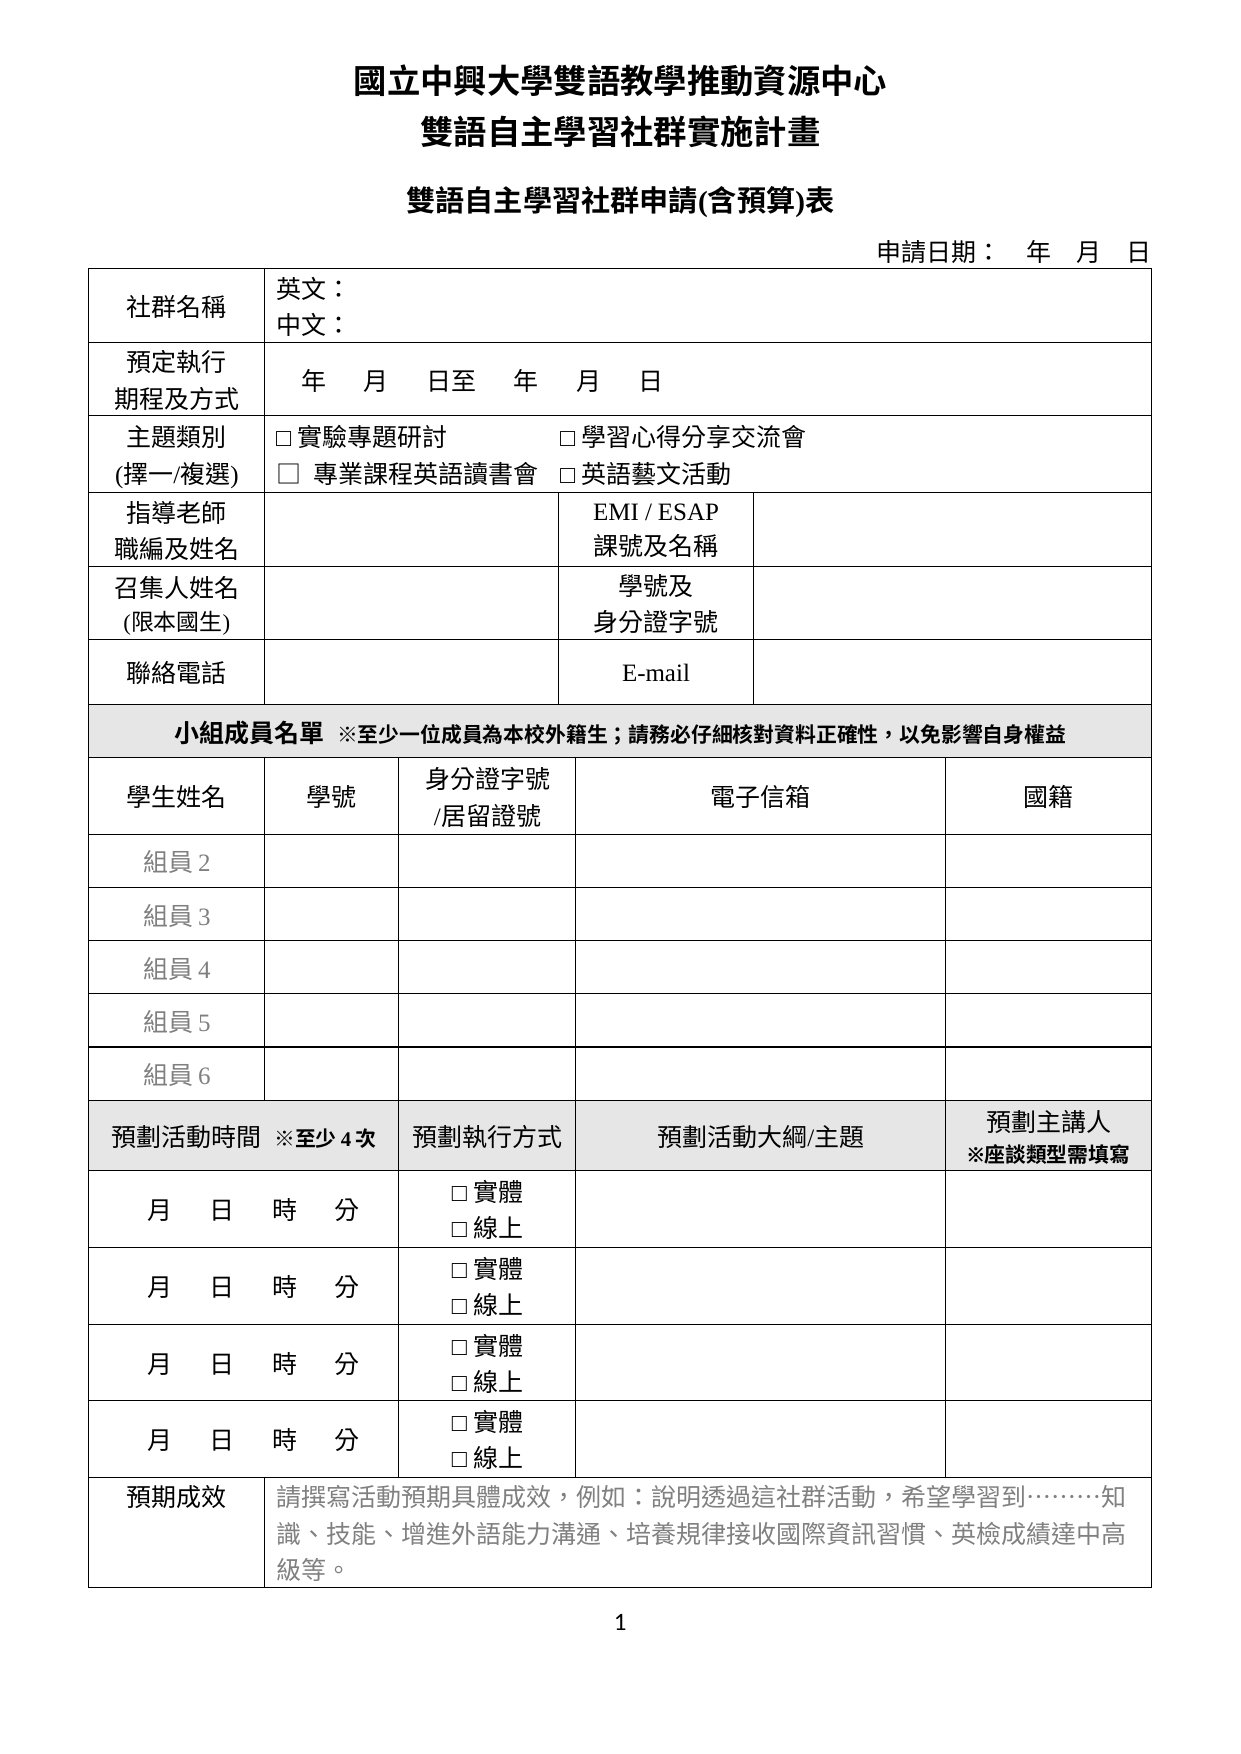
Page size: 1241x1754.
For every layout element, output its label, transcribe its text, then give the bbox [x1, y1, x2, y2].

table_cell □ 學習心得分享交流會 □ 英語藝文活動 [558, 416, 1151, 492]
table_cell [576, 1048, 945, 1099]
table_cell 組員4 [89, 941, 264, 993]
table_cell [946, 941, 1151, 993]
table_cell 組員5 [89, 994, 264, 1046]
table_cell 組員3 [89, 888, 264, 940]
table_cell [265, 888, 398, 940]
table_header 英文： 中文： [265, 269, 1151, 342]
table_cell 國籍 [946, 758, 1151, 834]
table_cell [946, 835, 1151, 887]
table_cell 預劃活動時間 ※至少4次 [89, 1101, 398, 1170]
table_cell □ 實體 □ 線上 [399, 1325, 575, 1400]
table_cell 月 日 時 分 [89, 1171, 398, 1247]
table_cell 學生姓名 [89, 758, 264, 834]
table_cell [265, 994, 398, 1046]
table_cell 預期成效 [89, 1478, 264, 1587]
table_cell [265, 835, 398, 887]
table_cell [576, 1248, 945, 1323]
table_cell [265, 567, 558, 639]
table_cell 預定執行 期程及方式 [89, 343, 264, 415]
table_cell [754, 567, 1151, 639]
text 申請日期： 年 月 日 [89, 232, 1152, 268]
table_cell [946, 1171, 1151, 1247]
table_cell [265, 1048, 398, 1099]
table_cell 指導老師 職編及姓名 [89, 493, 264, 566]
table_cell 學號及 身分證字號 [559, 567, 753, 639]
table_cell [265, 640, 558, 704]
table_cell 學號 [265, 758, 398, 834]
table_cell 月 日 時 分 [89, 1325, 398, 1400]
table_cell E-mail [559, 640, 753, 704]
table_cell [946, 994, 1151, 1046]
table_cell 電子信箱 [576, 758, 945, 834]
table_cell [576, 994, 945, 1046]
table_cell [576, 888, 945, 940]
table_cell [576, 1325, 945, 1400]
table_cell 組員6 [89, 1048, 264, 1099]
table_cell [399, 994, 575, 1046]
table_cell [399, 835, 575, 887]
table_cell [946, 1248, 1151, 1323]
table_cell 小組成員名單 ※至少一位成員為本校外籍生；請務必仔細核對資料正確性，以免影響自身權益 [89, 705, 1151, 757]
table_cell 請撰寫活動預期具體成效，例如：說明透過這社群活動，希望學習到………知識、技能、增進外語能力溝通、培養規律接收國際資訊習慣、英檢成績達中高級等。 [265, 1478, 1151, 1587]
table_cell 月 日 時 分 [89, 1248, 398, 1323]
table_cell 月 日 時 分 [89, 1401, 398, 1477]
table_cell □ 實體 □ 線上 [399, 1248, 575, 1323]
text 雙語自主學習社群申請(含預算)表 [89, 177, 1152, 219]
table_cell 預劃執行方式 [399, 1101, 575, 1170]
table_cell [265, 493, 558, 566]
table_cell □ 實體 □ 線上 [399, 1401, 575, 1477]
table_cell 身分證字號 /居留證號 [399, 758, 575, 834]
table_cell 主題類別 (擇一/複選) [89, 416, 264, 492]
table_cell [576, 835, 945, 887]
table_cell [576, 1401, 945, 1477]
table_cell [946, 1325, 1151, 1400]
table_cell 預劃活動大綱/主題 [576, 1101, 945, 1170]
table_cell [265, 941, 398, 993]
table_header 社群名稱 [89, 269, 264, 342]
table_cell [946, 1401, 1151, 1477]
table_cell 聯絡電話 [89, 640, 264, 704]
table_cell □ 實體 □ 線上 [399, 1171, 575, 1247]
table_cell 年 月 日至 年 月 日 [265, 343, 1151, 415]
table_cell [399, 1048, 575, 1099]
table_cell EMI / ESAP 課號及名稱 [559, 493, 753, 566]
table_cell [399, 888, 575, 940]
table_cell □ 實驗專題研討 □ 專業課程英語讀書會 [265, 416, 558, 492]
table_cell [946, 1048, 1151, 1099]
table_cell [576, 1171, 945, 1247]
table_cell 組員2 [89, 835, 264, 887]
table_cell [946, 888, 1151, 940]
table_cell [754, 640, 1151, 704]
table_cell [754, 493, 1151, 566]
table_cell [576, 941, 945, 993]
table_cell [399, 941, 575, 993]
table_cell 預劃主講人 ※座談類型需填寫 [946, 1101, 1151, 1170]
table_cell 召集人姓名 (限本國生) [89, 567, 264, 639]
